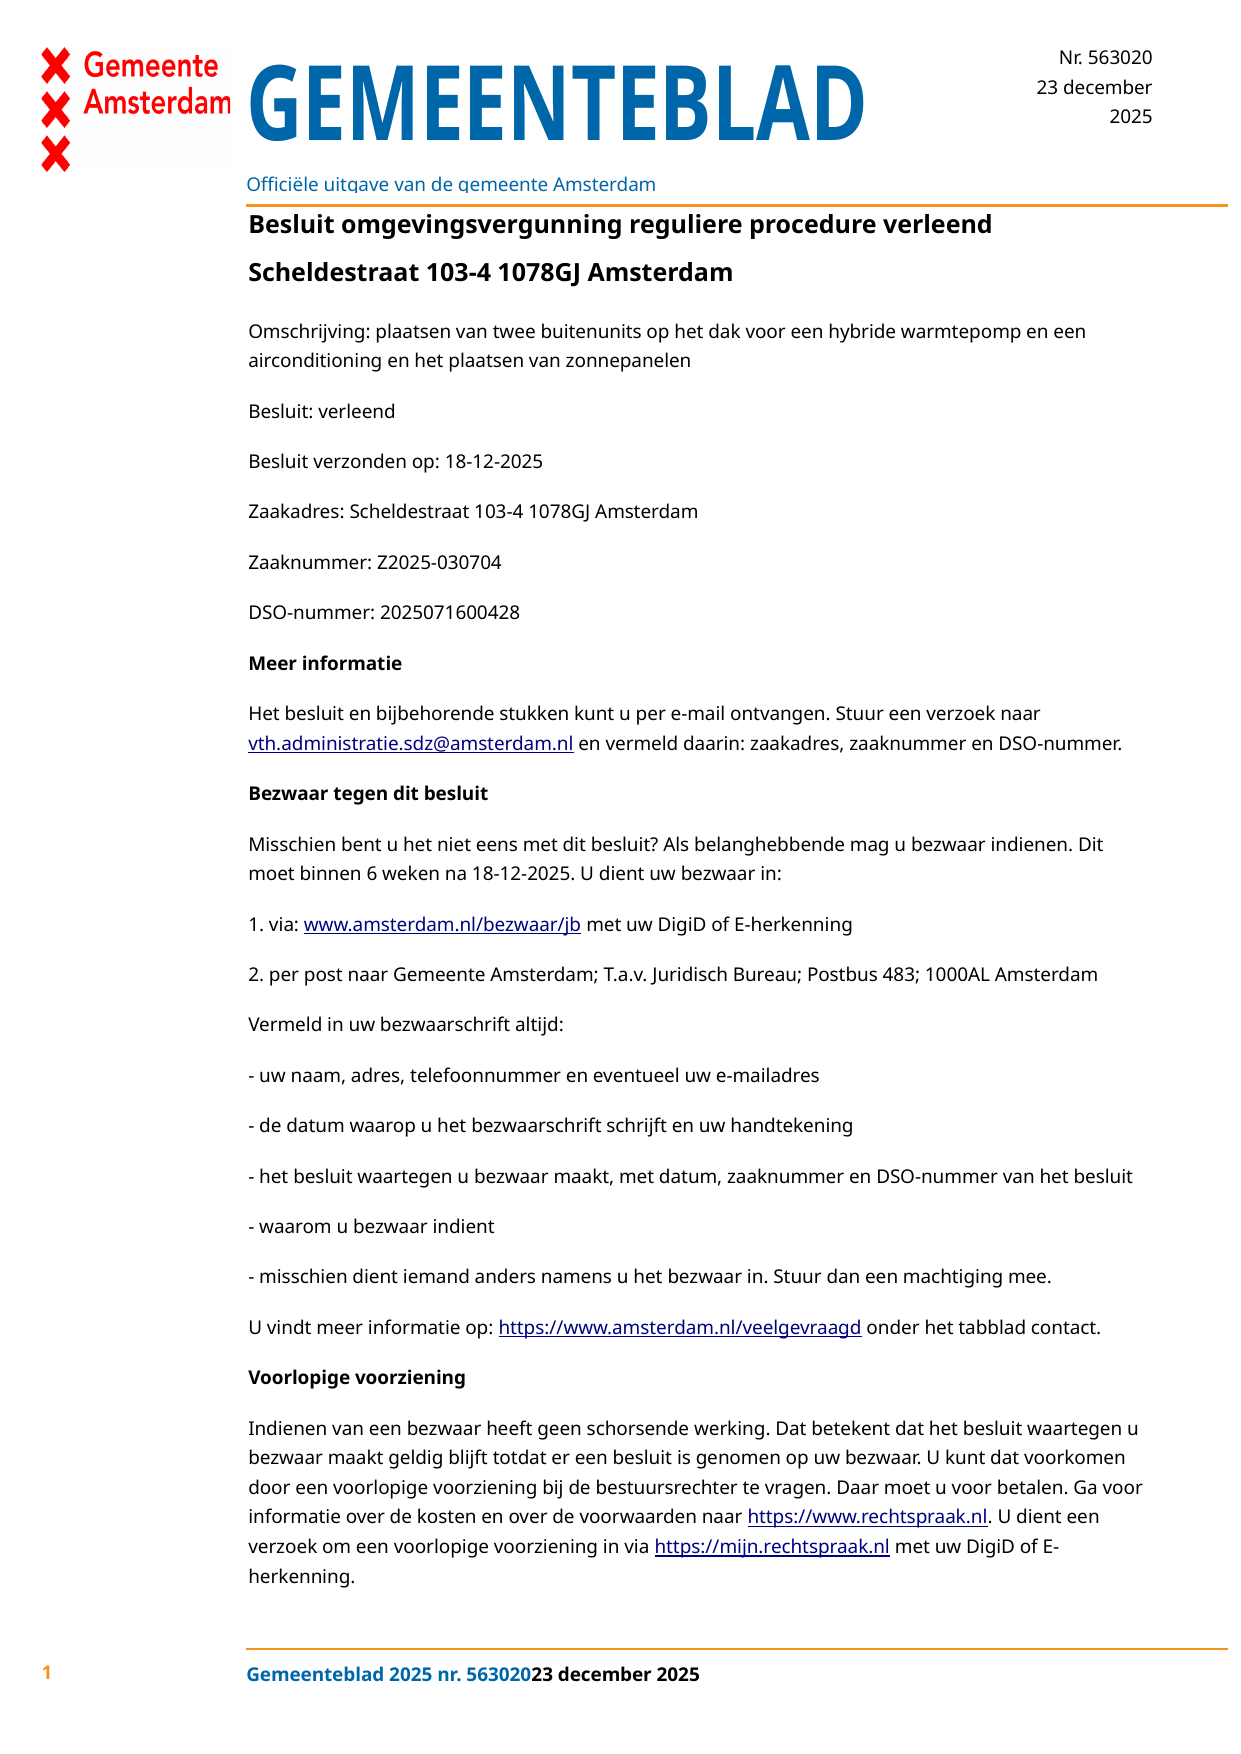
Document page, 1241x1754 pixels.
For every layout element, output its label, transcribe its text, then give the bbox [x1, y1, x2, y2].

picture [41, 47, 231, 172]
text 2. per post naar Gemeente Amsterdam; T.a.v. Juridisch Bureau; Postbus 483; 1000AL Amsterdam [248, 961, 1152, 987]
text Meer informatie [248, 650, 1152, 676]
text - waarom u bezwaar indient [248, 1213, 1152, 1239]
text DSO-nummer: 2025071600428 [248, 599, 1152, 625]
text - de datum waarop u het bezwaarschrift schrijft en uw handtekening [248, 1112, 1152, 1138]
text Besluit omgevingsvergunning reguliere procedure verleend Scheldestraat 103-4 1078GJ Amsterdam [248, 207, 1152, 288]
text Indienen van een bezwaar heeft geen schorsende werking. Dat betekent dat het besluit waartegen u bezwaar maakt geldig blijft totdat er een besluit is genomen op uw bezwaar. U kunt dat voorkomen door een voorlopige voorziening bij de bestuursrechter te vragen. Daar moet u voor betalen. Ga voor informatie over de kosten en over de voorwaarden naar https://www.rechtspraak.nl. U dient een verzoek om een voorlopige voorziening in via https://mijn.rechtspraak.nl met uw DigiD of E-herkenning. [248, 1415, 1152, 1589]
text - misschien dient iemand anders namens u het bezwaar in. Stuur dan een machtiging mee. [248, 1264, 1152, 1289]
text Vermeld in uw bezwaarschrift altijd: [248, 1012, 1152, 1037]
text Het besluit en bijbehorende stukken kunt u per e-mail ontvangen. Stuur een verzoek naar vth.administratie.sdz@amsterdam.nl en vermeld daarin: zaakadres, zaaknummer en DSO-nummer. [248, 700, 1152, 756]
text Besluit verzonden op: 18-12-2025 [248, 448, 1152, 474]
text 1. via: www.amsterdam.nl/bezwaar/jb met uw DigiD of E-herkenning [248, 911, 1152, 937]
text Omschrijving: plaatsen van twee buitenunits op het dak voor een hybride warmtepomp en een airconditioning en het plaatsen van zonnepanelen [248, 318, 1152, 373]
text Zaaknummer: Z2025-030704 [248, 549, 1152, 575]
text Bezwaar tegen dit besluit [248, 780, 1152, 806]
text Misschien bent u het niet eens met dit besluit? Als belanghebbende mag u bezwaar indienen. Dit moet binnen 6 weken na 18-12-2025. U dient uw bezwaar in: [248, 831, 1152, 886]
text Zaakadres: Scheldestraat 103-4 1078GJ Amsterdam [248, 499, 1152, 524]
text - het besluit waartegen u bezwaar maakt, met datum, zaaknummer en DSO-nummer van het besluit [248, 1163, 1152, 1189]
text Voorlopige voorziening [248, 1364, 1152, 1390]
text U vindt meer informatie op: https://www.amsterdam.nl/veelgevraagd onder het tabblad contact. [248, 1314, 1152, 1340]
text Besluit: verleend [248, 398, 1152, 424]
text - uw naam, adres, telefoonnummer en eventueel uw e-mailadres [248, 1062, 1152, 1088]
